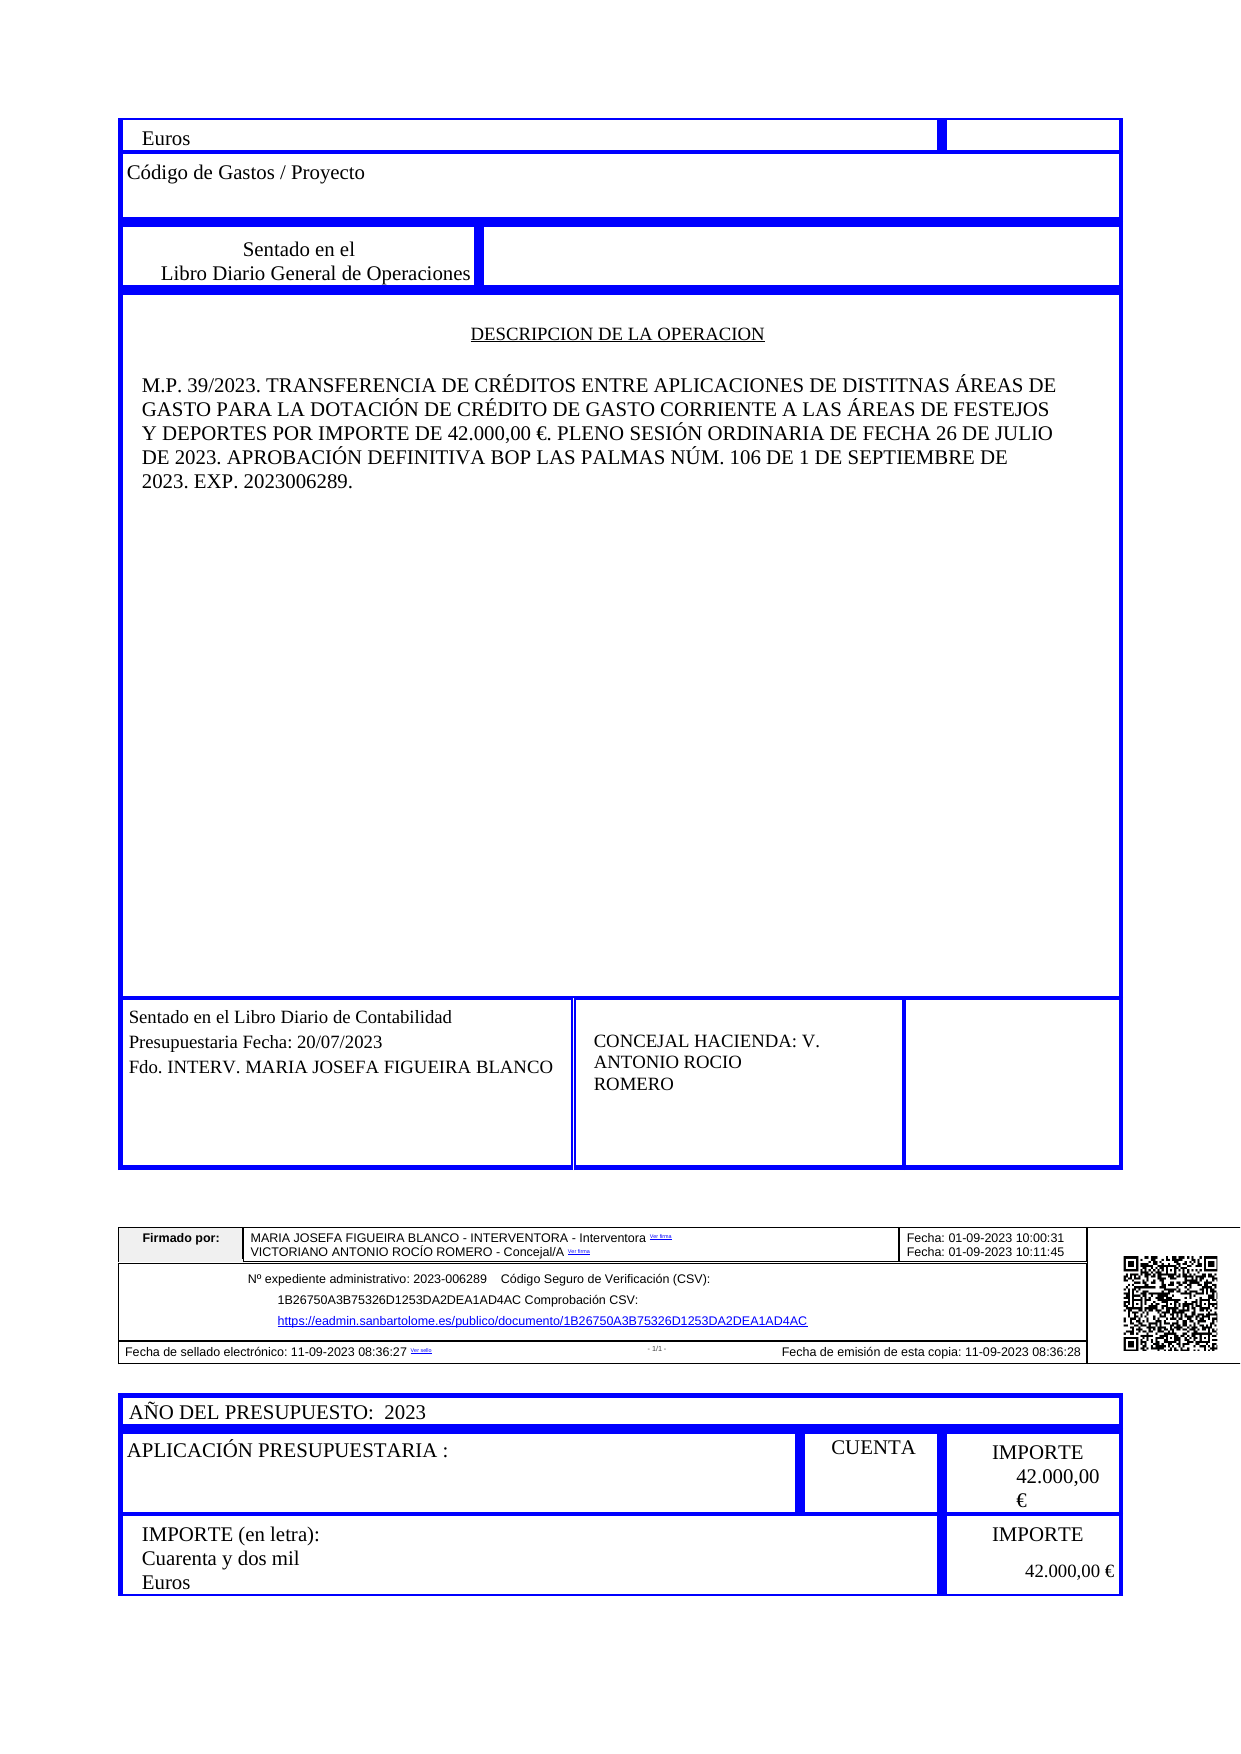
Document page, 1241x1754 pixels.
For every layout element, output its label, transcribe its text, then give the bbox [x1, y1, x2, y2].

table_cell APLICACIÓN PRESUPUESTARIA : [123, 1434, 795, 1512]
table_header AÑO DEL PRESUPUESTO: 2023 [123, 1398, 1119, 1424]
table_cell Código de Gastos / Proyecto [123, 154, 1119, 217]
table_cell [947, 120, 1119, 150]
table_cell Nº expediente administrativo: 2023-006289 Código Seguro de Verificación (CSV): 1B26750A3B75326D1253DA2DEA1AD4AC Comprobación CSV: https://eadmin.sanbartolome.es/publico/documento/1B26750A3B75326D1253DA2DEA1AD4AC [119, 1264, 1086, 1340]
table_header [1088, 1228, 1240, 1363]
table_cell [906, 1000, 1119, 1165]
table_cell IMPORTE 42.000,00 € [947, 1434, 1119, 1512]
table_cell IMPORTE (en letra): Cuarenta y dos mil Euros [123, 1516, 937, 1594]
table_cell CONCEJAL HACIENDA: V. ANTONIO ROCIO ROMERO [576, 1000, 902, 1165]
table_cell Sentado en el Libro Diario General de Operaciones [123, 227, 474, 285]
table_cell DESCRIPCION DE LA OPERACION M.P. 39/2023. TRANSFERENCIA DE CRÉDITOS ENTRE APLICACIONES DE DISTITNAS ÁREAS DE GASTO PARA LA DOTACIÓN DE CRÉDITO DE GASTO CORRIENTE A LAS ÁREAS DE FESTEJOS Y DEPORTES POR IMPORTE DE 42.000,00 €. PLENO SESIÓN ORDINARIA DE FECHA 26 DE JULIO DE 2023. APROBACIÓN DEFINITIVA BOP LAS PALMAS NÚM. 106 DE 1 DE SEPTIEMBRE DE 2023. EXP. 2023006289. [123, 295, 1119, 996]
table_cell IMPORTE 42.000,00 € [947, 1516, 1119, 1594]
table_header Firmado por: [119, 1228, 242, 1259]
table_cell Fecha de sellado electrónico: 11-09-2023 08:36:27 Ver sello - 1/1 - Fecha de emisión de esta copia: 11-09-2023 08:36:28 [119, 1342, 1086, 1363]
table_cell [484, 227, 1119, 285]
table_header Fecha: 01-09-2023 10:00:31 Fecha: 01-09-2023 10:11:45 [900, 1228, 1086, 1261]
table_header MARIA JOSEFA FIGUEIRA BLANCO - INTERVENTORA - Interventora Ver firma VICTORIANO ANTONIO ROCÍO ROMERO - Concejal/A Ver firma [244, 1228, 898, 1261]
table_cell CUENTA [805, 1434, 937, 1512]
table_cell Sentado en el Libro Diario de Contabilidad Presupuestaria Fecha: 20/07/2023 Fdo. INTERV. MARIA JOSEFA FIGUEIRA BLANCO [123, 1000, 571, 1165]
table_cell Euros [123, 120, 937, 150]
